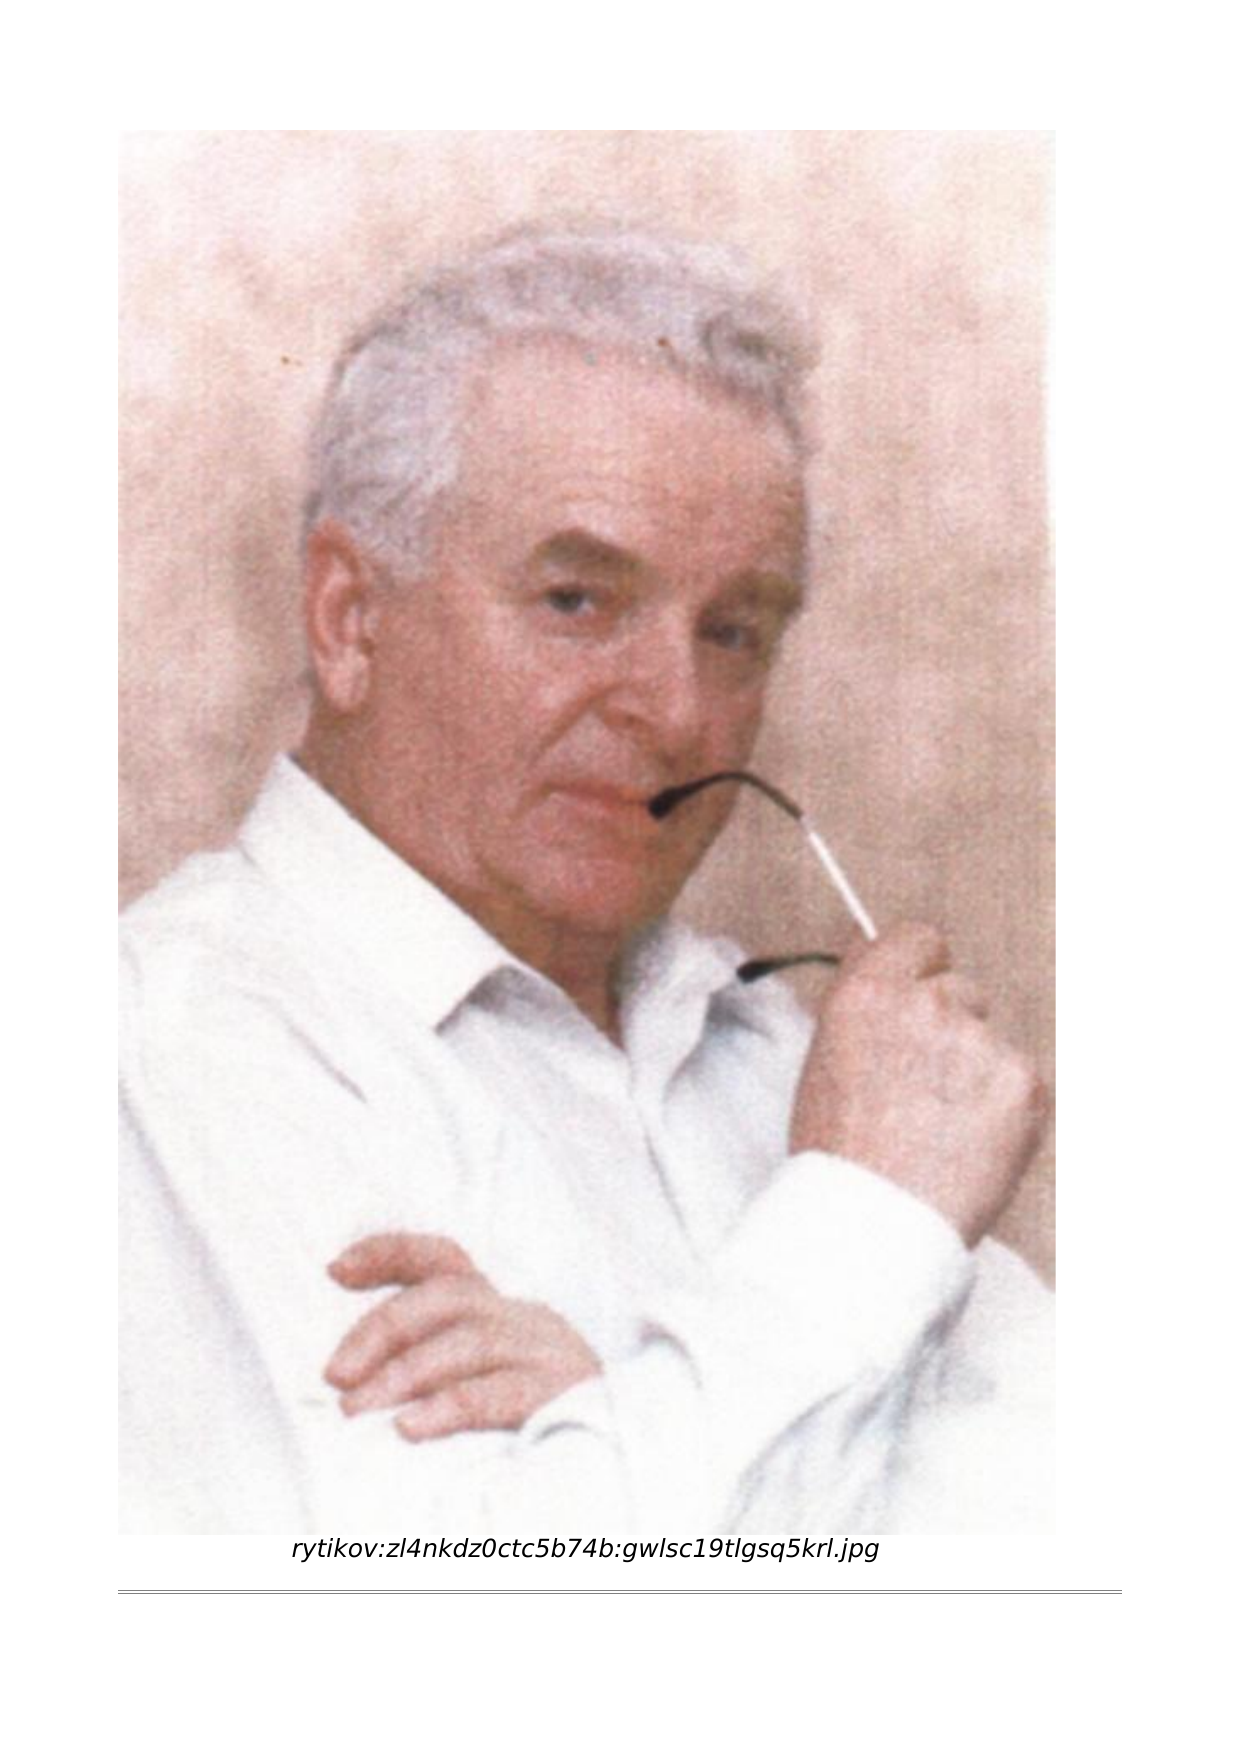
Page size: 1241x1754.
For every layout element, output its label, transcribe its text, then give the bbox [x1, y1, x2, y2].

text rytikov:zl4nkdz0ctc5b74b:gwlsc19tlgsq5krl.jpg [118, 1535, 1056, 1563]
picture [118, 130, 1056, 1535]
